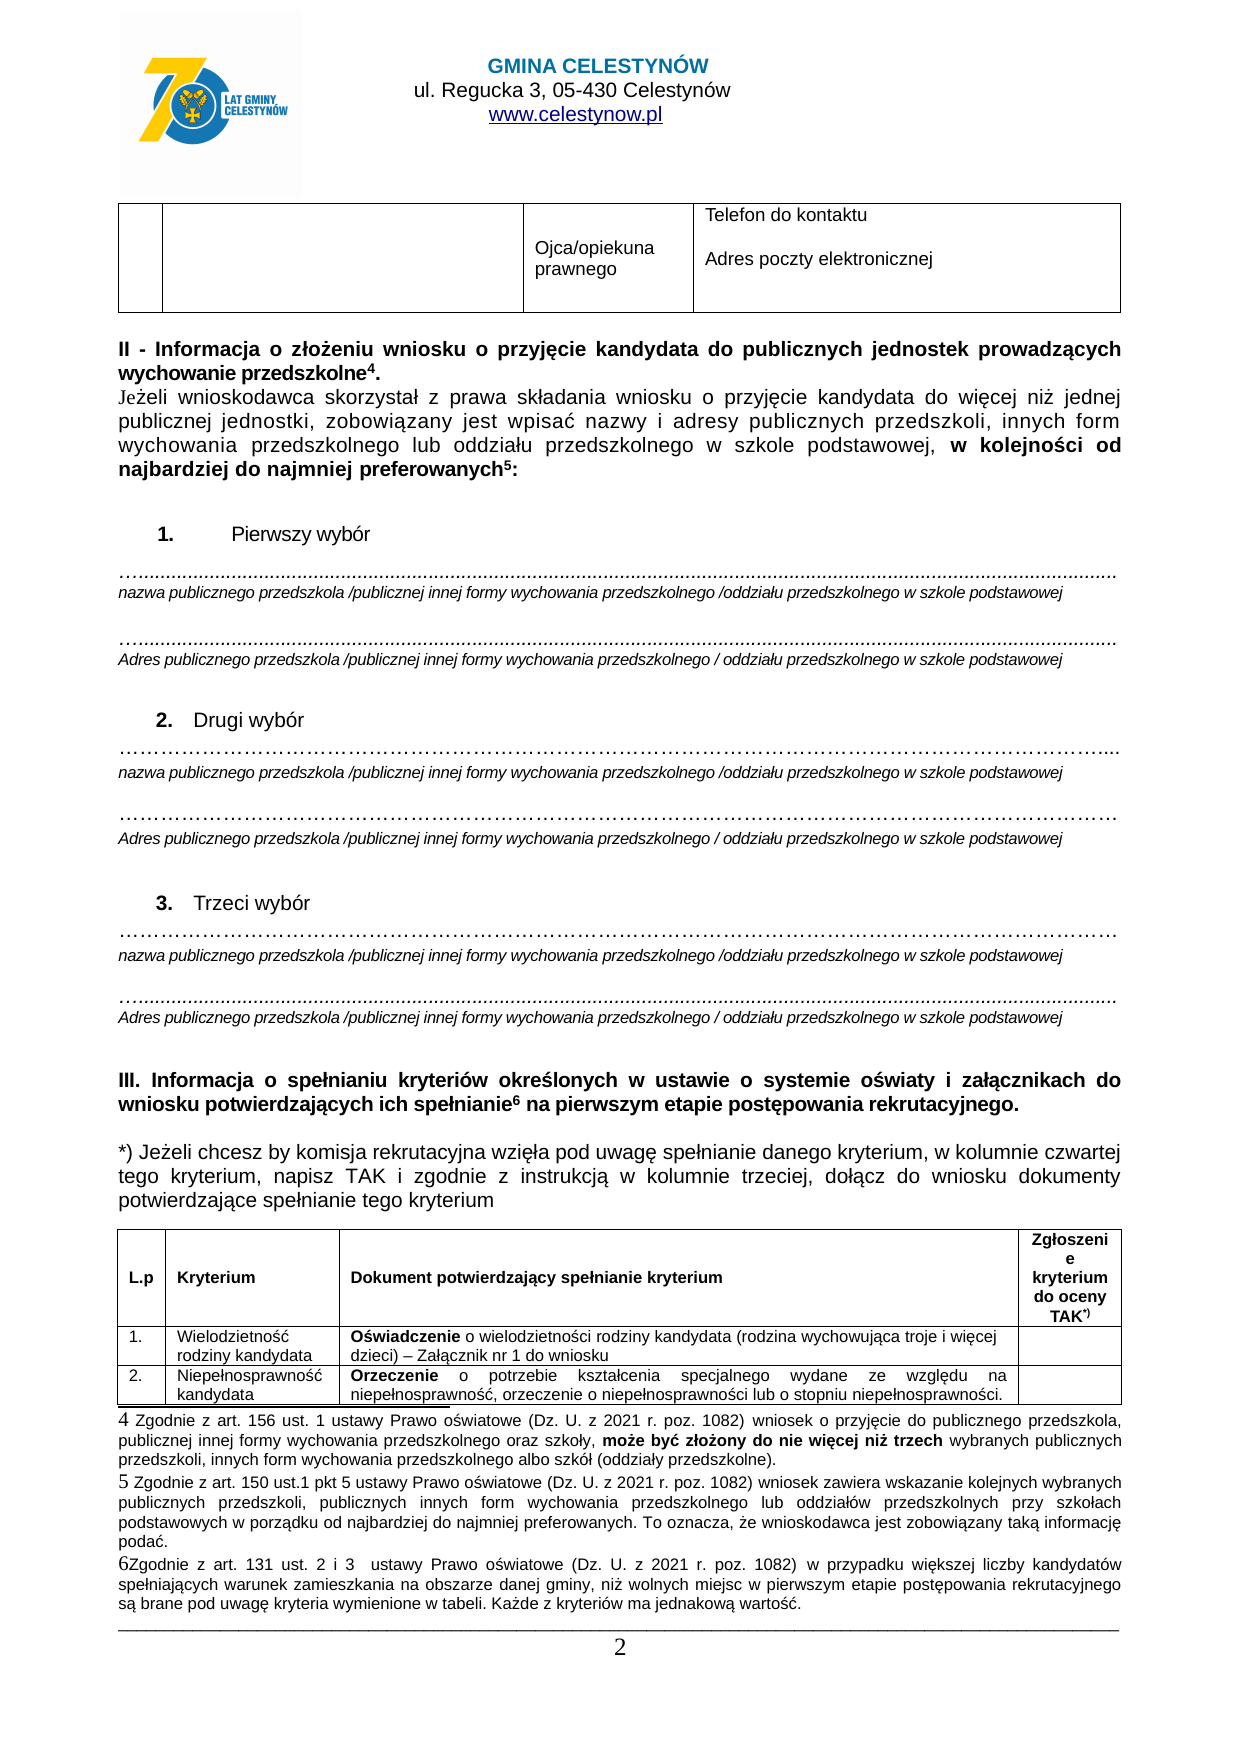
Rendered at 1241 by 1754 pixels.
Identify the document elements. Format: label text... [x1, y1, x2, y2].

text ……………………………………………………………………………………………………………………………… [118, 918, 1122, 942]
text Zgodnie z art. 131 ust. 2 i 3 ustawy Prawo oświatowe (Dz. U. z 2021 r. poz. 1082) w przypadku większej liczby kandydatów spełniających warunek zamieszkania na obszarze danej gminy, niż wolnych miejsc w pierwszym etapie postępowania rekrutacyjnego są brane pod uwagę kryteria wymienione w tabeli. Każde z kryteriów ma jednakową wartość. [118, 1551, 1122, 1613]
text ……………………………………………………………………………………………………………………………… [118, 801, 1122, 825]
text …................................................................................................................................................................................... [118, 984, 1122, 1008]
text Zgodnie z art. 156 ust. 1 ustawy Prawo oświatowe (Dz. U. z 2021 r. poz. 1082) wniosek o przyjęcie do publicznego przedszkola, publicznej innej formy wychowania przedszkolnego oraz szkoły, może być złożony do nie więcej niż trzech wybranych publicznych przedszkoli, innych form wychowania przedszkolnego albo szkół (oddziały przedszkolne). [118, 1407, 1122, 1469]
table_cell Ojca/opiekuna prawnego [524, 204, 693, 312]
table_cell 1. [118, 1327, 165, 1365]
table_header L.p [118, 1230, 165, 1326]
table_cell [1019, 1366, 1121, 1404]
text nazwa publicznego przedszkola /publicznej innej formy wychowania przedszkolnego /oddziału przedszkolnego w szkole podstawowej [118, 946, 1122, 965]
table_cell 2. [118, 1366, 165, 1404]
text II - Informacja o złożeniu wniosku o przyjęcie kandydata do publicznych jednostek prowadzących wychowanie przedszkolne. [118, 337, 1122, 385]
table_header Dokument potwierdzający spełnianie kryterium [340, 1230, 1018, 1326]
table_cell [163, 204, 523, 312]
text …………………………………………………………………………………………………………………………….... [118, 735, 1122, 759]
text *) Jeżeli chcesz by komisja rekrutacyjna wzięła pod uwagę spełnianie danego kryterium, w kolumnie czwartej tego kryterium, napisz TAK i zgodnie z instrukcją w kolumnie trzeciej, dołącz do wniosku dokumenty potwierdzające spełnianie tego kryterium [118, 1140, 1122, 1212]
text Zgodnie z art. 150 ust.1 pkt 5 ustawy Prawo oświatowe (Dz. U. z 2021 r. poz. 1082) wniosek zawiera wskazanie kolejnych wybranych publicznych przedszkoli, publicznych innych form wychowania przedszkolnego lub oddziałów przedszkolnych przy szkołach podstawowych w porządku od najbardziej do najmniej preferowanych. To oznacza, że wnioskodawca jest zobowiązany taką informację podać. [118, 1469, 1122, 1551]
text nazwa publicznego przedszkola /publicznej innej formy wychowania przedszkolnego /oddziału przedszkolnego w szkole podstawowej [118, 583, 1122, 602]
text Adres publicznego przedszkola /publicznej innej formy wychowania przedszkolnego / oddziału przedszkolnego w szkole podstawowej [118, 828, 1122, 848]
text nazwa publicznego przedszkola /publicznej innej formy wychowania przedszkolnego /oddziału przedszkolnego w szkole podstawowej [118, 763, 1122, 782]
table_cell Wielodzietność rodziny kandydata [166, 1327, 339, 1365]
table_header Zgłoszenie kryterium do oceny TAK*) [1019, 1230, 1121, 1326]
list Trzeci wybór [156, 891, 1122, 915]
table_header Kryterium [166, 1230, 339, 1326]
table_cell [1019, 1327, 1121, 1365]
table_cell Telefon do kontaktu Adres poczty elektronicznej [694, 204, 1120, 312]
list Drugi wybór [156, 708, 1122, 732]
text …................................................................................................................................................................................... [118, 626, 1122, 650]
table_cell Niepełnosprawność kandydata [166, 1366, 339, 1404]
table_cell Oświadczenie o wielodzietności rodziny kandydata (rodzina wychowująca troje i więcej dzieci) – Załącznik nr 1 do wniosku [340, 1327, 1018, 1365]
text Adres publicznego przedszkola /publicznej innej formy wychowania przedszkolnego / oddziału przedszkolnego w szkole podstawowej [118, 650, 1122, 669]
list Pierwszy wybór [157, 522, 1122, 546]
table_cell Orzeczenie o potrzebie kształcenia specjalnego wydane ze względu na niepełnosprawność, orzeczenie o niepełnosprawności lub o stopniu niepełnosprawności. [340, 1366, 1018, 1404]
text Adres publicznego przedszkola /publicznej innej formy wychowania przedszkolnego / oddziału przedszkolnego w szkole podstawowej [118, 1008, 1122, 1027]
text Jeżeli wnioskodawca skorzystał z prawa składania wniosku o przyjęcie kandydata do więcej niż jednej publicznej jednostki, zobowiązany jest wpisać nazwy i adresy publicznych przedszkoli, innych form wychowania przedszkolnego lub oddziału przedszkolnego w szkole podstawowej, w kolejności od najbardziej do najmniej preferowanych: [118, 385, 1122, 481]
text …................................................................................................................................................................................... [118, 559, 1122, 583]
text ____________________________________________________________________________________________________________ [118, 1613, 1122, 1632]
text III. Informacja o spełnianiu kryteriów określonych w ustawie o systemie oświaty i załącznikach do wniosku potwierdzających ich spełnianie na pierwszym etapie postępowania rekrutacyjnego. [118, 1068, 1122, 1116]
table_cell [119, 204, 162, 312]
